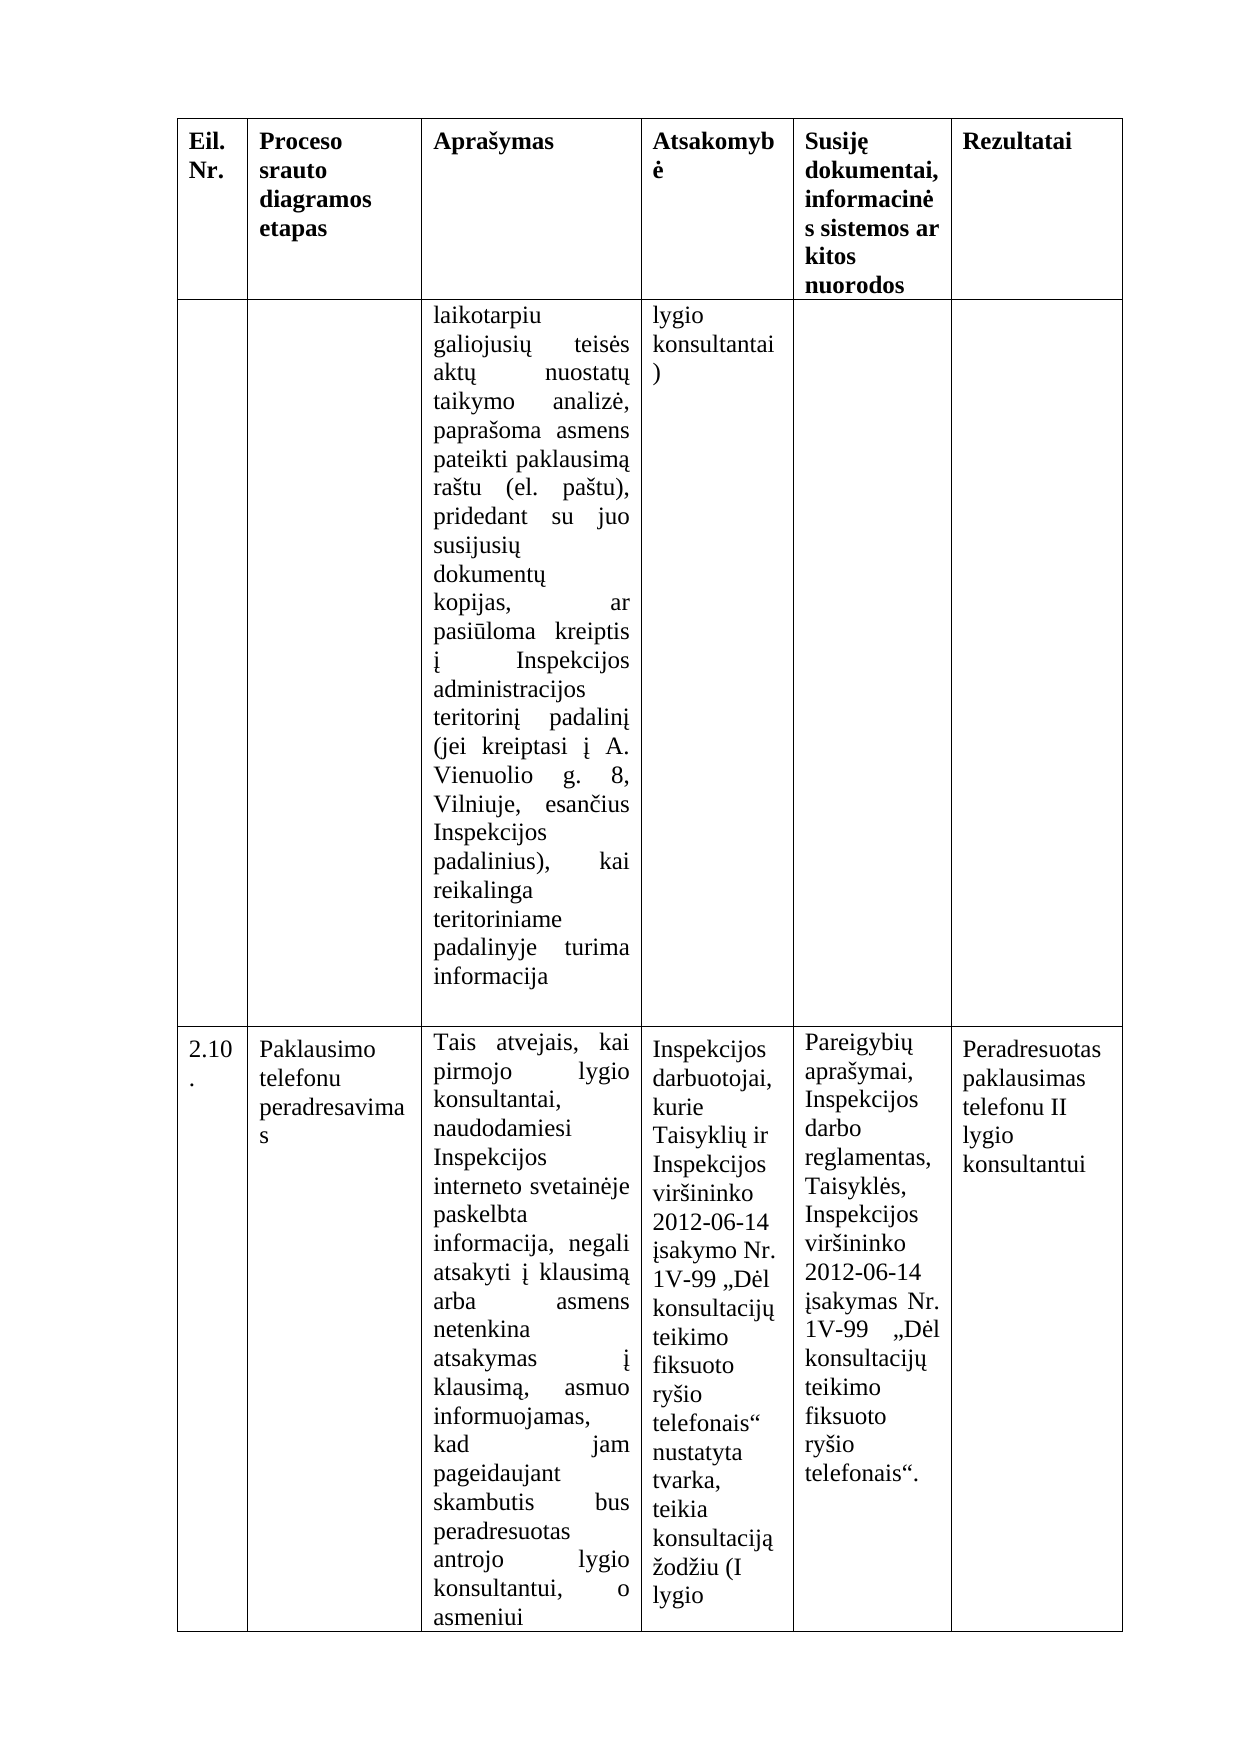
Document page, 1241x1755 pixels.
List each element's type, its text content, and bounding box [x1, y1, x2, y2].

table_cell Paklausimo telefonu peradresavimas [248, 1027, 421, 1631]
table_header Susiję dokumentai, informacinės sistemos ar kitos nuorodos [794, 119, 951, 299]
table_cell lygio konsultantai) [642, 300, 793, 1026]
table_header Proceso srauto diagramos etapas [248, 119, 421, 299]
table_cell laikotarpiu galiojusių teisės aktų nuostatų taikymo analizė, paprašoma asmens pateikti paklausimą raštu (el. paštu), pridedant su juo susijusių dokumentų kopijas, ar pasiūloma kreiptis į Inspekcijos administracijos teritorinį padalinį (jei kreiptasi į A. Vienuolio g. 8, Vilniuje, esančius Inspekcijos padalinius), kai reikalinga teritoriniame padalinyje turima informacija [422, 300, 641, 1026]
table_header Aprašymas [422, 119, 641, 299]
table_cell [794, 300, 951, 1026]
table_header Rezultatai [952, 119, 1122, 299]
table_cell 2.10. [178, 1027, 247, 1631]
table_cell [178, 300, 247, 1026]
table_cell [248, 300, 421, 1026]
table_cell [952, 300, 1122, 1026]
table_cell Pareigybių aprašymai, Inspekcijos darbo reglamentas, Taisyklės, Inspekcijos viršininko 2012-06-14 įsakymas Nr. 1V-99 „Dėl konsultacijų teikimo fiksuoto ryšio telefonais“. [794, 1027, 951, 1631]
table_header Atsakomybė [642, 119, 793, 299]
table_cell Tais atvejais, kai pirmojo lygio konsultantai, naudodamiesi Inspekcijos interneto svetainėje paskelbta informacija, negali atsakyti į klausimą arba asmens netenkina atsakymas į klausimą, asmuo informuojamas, kad jam pageidaujant skambutis bus peradresuotas antrojo lygio konsultantui, o asmeniui [422, 1027, 641, 1631]
table_header Eil. Nr. [178, 119, 247, 299]
table_cell Inspekcijos darbuotojai, kurie Taisyklių ir Inspekcijos viršininko 2012-06-14 įsakymo Nr. 1V-99 „Dėl konsultacijų teikimo fiksuoto ryšio telefonais“ nustatyta tvarka, teikia konsultaciją žodžiu (I lygio [642, 1027, 793, 1631]
table_cell Peradresuotas paklausimas telefonu II lygio konsultantui [952, 1027, 1122, 1631]
